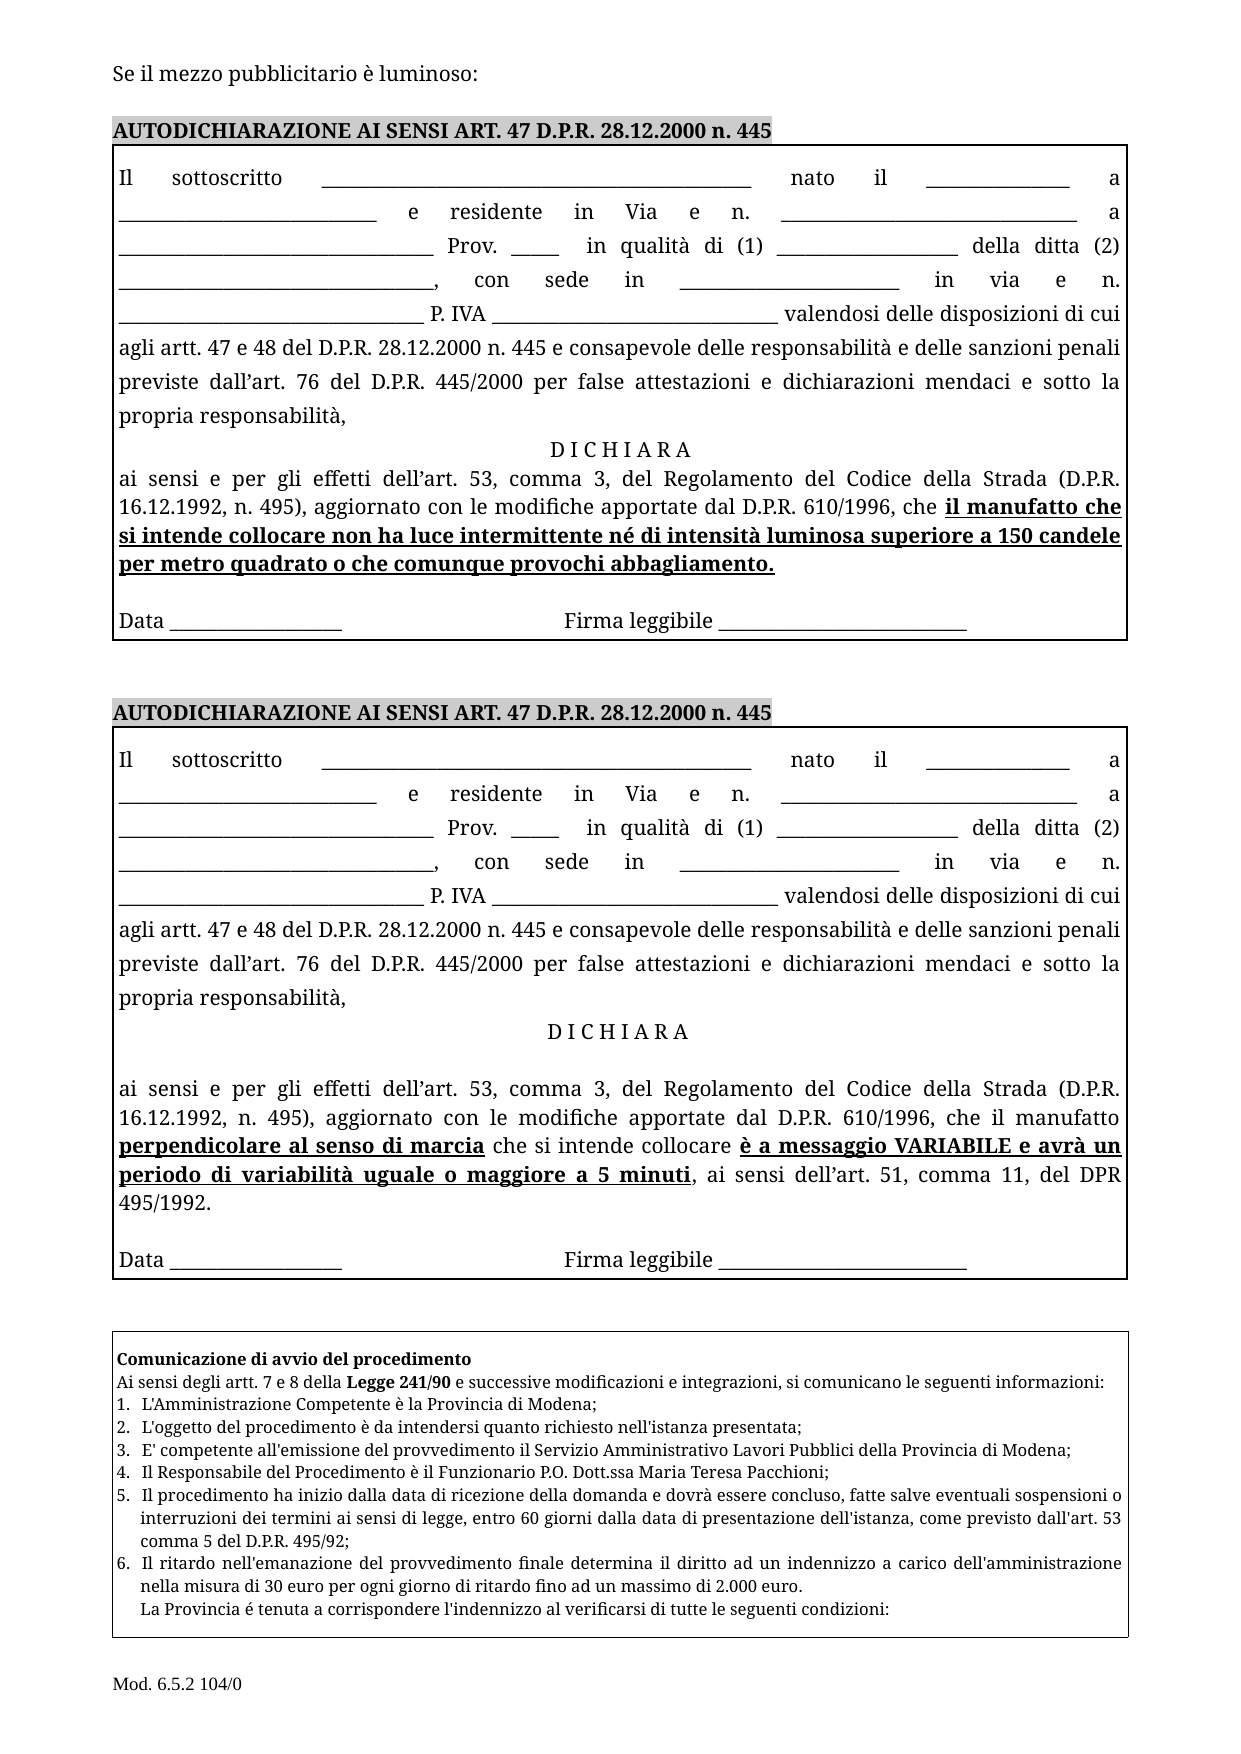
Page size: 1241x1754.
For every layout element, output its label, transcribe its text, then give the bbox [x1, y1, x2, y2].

list Il ritardo nell'emanazione del provvedimento finale determina il diritto ad un indennizzo a carico dell'amministrazione nella misura di 30 euro per ogni giorno di ritardo fino ad un massimo di 2.000 euro. [113, 1535, 1128, 1581]
text Data __________________ Firma leggibile __________________________ [114, 587, 1126, 639]
text D I C H I A R A [114, 417, 1126, 445]
text Comunicazione di avvio del procedimento [113, 1332, 1128, 1353]
text ai sensi e per gli effetti dell’art. 53, comma 3, del Regolamento del Codice della Strada (D.P.R. 16.12.1992, n. 495), aggiornato con le modifiche apportate dal D.P.R. 610/1996, che il manufatto che si intende collocare non ha luce intermittente né di intensità luminosa superiore a 150 candele per metro quadrato o che comunque provochi abbagliamento. [114, 445, 1126, 578]
list La Provincia é tenuta a corrispondere l'indennizzo al verificarsi di tutte le seguenti condizioni: [113, 1581, 1128, 1637]
list L'Amministrazione Competente è la Provincia di Modena; [113, 1376, 1128, 1399]
text D I C H I A R A [114, 999, 1126, 1046]
text ai sensi e per gli effetti dell’art. 53, comma 3, del Regolamento del Codice della Strada (D.P.R. 16.12.1992, n. 495), aggiornato con le modifiche apportate dal D.P.R. 610/1996, che il manufatto perpendicolare al senso di marcia che si intende collocare è a messaggio VARIABILE e avrà un periodo di variabilità uguale o maggiore a 5 minuti, ai sensi dell’art. 51, comma 11, del DPR 495/1992. [114, 1056, 1126, 1217]
text Se il mezzo pubblicitario è luminoso: [112, 59, 1128, 87]
text AUTODICHIARAZIONE AI SENSI ART. 47 D.P.R. 28.12.2000 n. 445 [112, 116, 1128, 144]
list Il procedimento ha inizio dalla data di ricezione della domanda e dovrà essere concluso, fatte salve eventuali sospensioni o interruzioni dei termini ai sensi di legge, entro 60 giorni dalla data di presentazione dell'istanza, come previsto dall'art. 53 comma 5 del D.P.R. 495/92; [113, 1467, 1128, 1535]
list E' competente all'emissione del provvedimento il Servizio Amministrativo Lavori Pubblici della Provincia di Modena; [113, 1422, 1128, 1444]
text Il sottoscritto _____________________________________________ nato il _______________ a ___________________________ e residente in Via e n. _______________________________ a _________________________________ Prov. _____ in qualità di (1) ___________________ della ditta (2) _________________________________, con sede in _______________________ in via e n. ________________________________ P. IVA ______________________________ valendosi delle disposizioni di cui agli artt. 47 e 48 del D.P.R. 28.12.2000 n. 445 e consapevole delle responsabilità e delle sanzioni penali previste dall’art. 76 del D.P.R. 445/2000 per false attestazioni e dichiarazioni mendaci e sotto la propria responsabilità, [114, 146, 1126, 417]
list Il Responsabile del Procedimento è il Funzionario P.O. Dott.ssa Maria Teresa Pacchioni; [113, 1444, 1128, 1467]
text Il sottoscritto _____________________________________________ nato il _______________ a ___________________________ e residente in Via e n. _______________________________ a _________________________________ Prov. _____ in qualità di (1) ___________________ della ditta (2) _________________________________, con sede in _______________________ in via e n. ________________________________ P. IVA ______________________________ valendosi delle disposizioni di cui agli artt. 47 e 48 del D.P.R. 28.12.2000 n. 445 e consapevole delle responsabilità e delle sanzioni penali previste dall’art. 76 del D.P.R. 445/2000 per false attestazioni e dichiarazioni mendaci e sotto la propria responsabilità, [114, 728, 1126, 999]
text Data __________________ Firma leggibile __________________________ [114, 1226, 1126, 1278]
text Ai sensi degli artt. 7 e 8 della Legge 241/90 e successive modificazioni e integrazioni, si comunicano le seguenti informazioni: [113, 1353, 1128, 1376]
text AUTODICHIARAZIONE AI SENSI ART. 47 D.P.R. 28.12.2000 n. 445 [112, 698, 1128, 726]
list L'oggetto del procedimento è da intendersi quanto richiesto nell'istanza presentata; [113, 1399, 1128, 1422]
